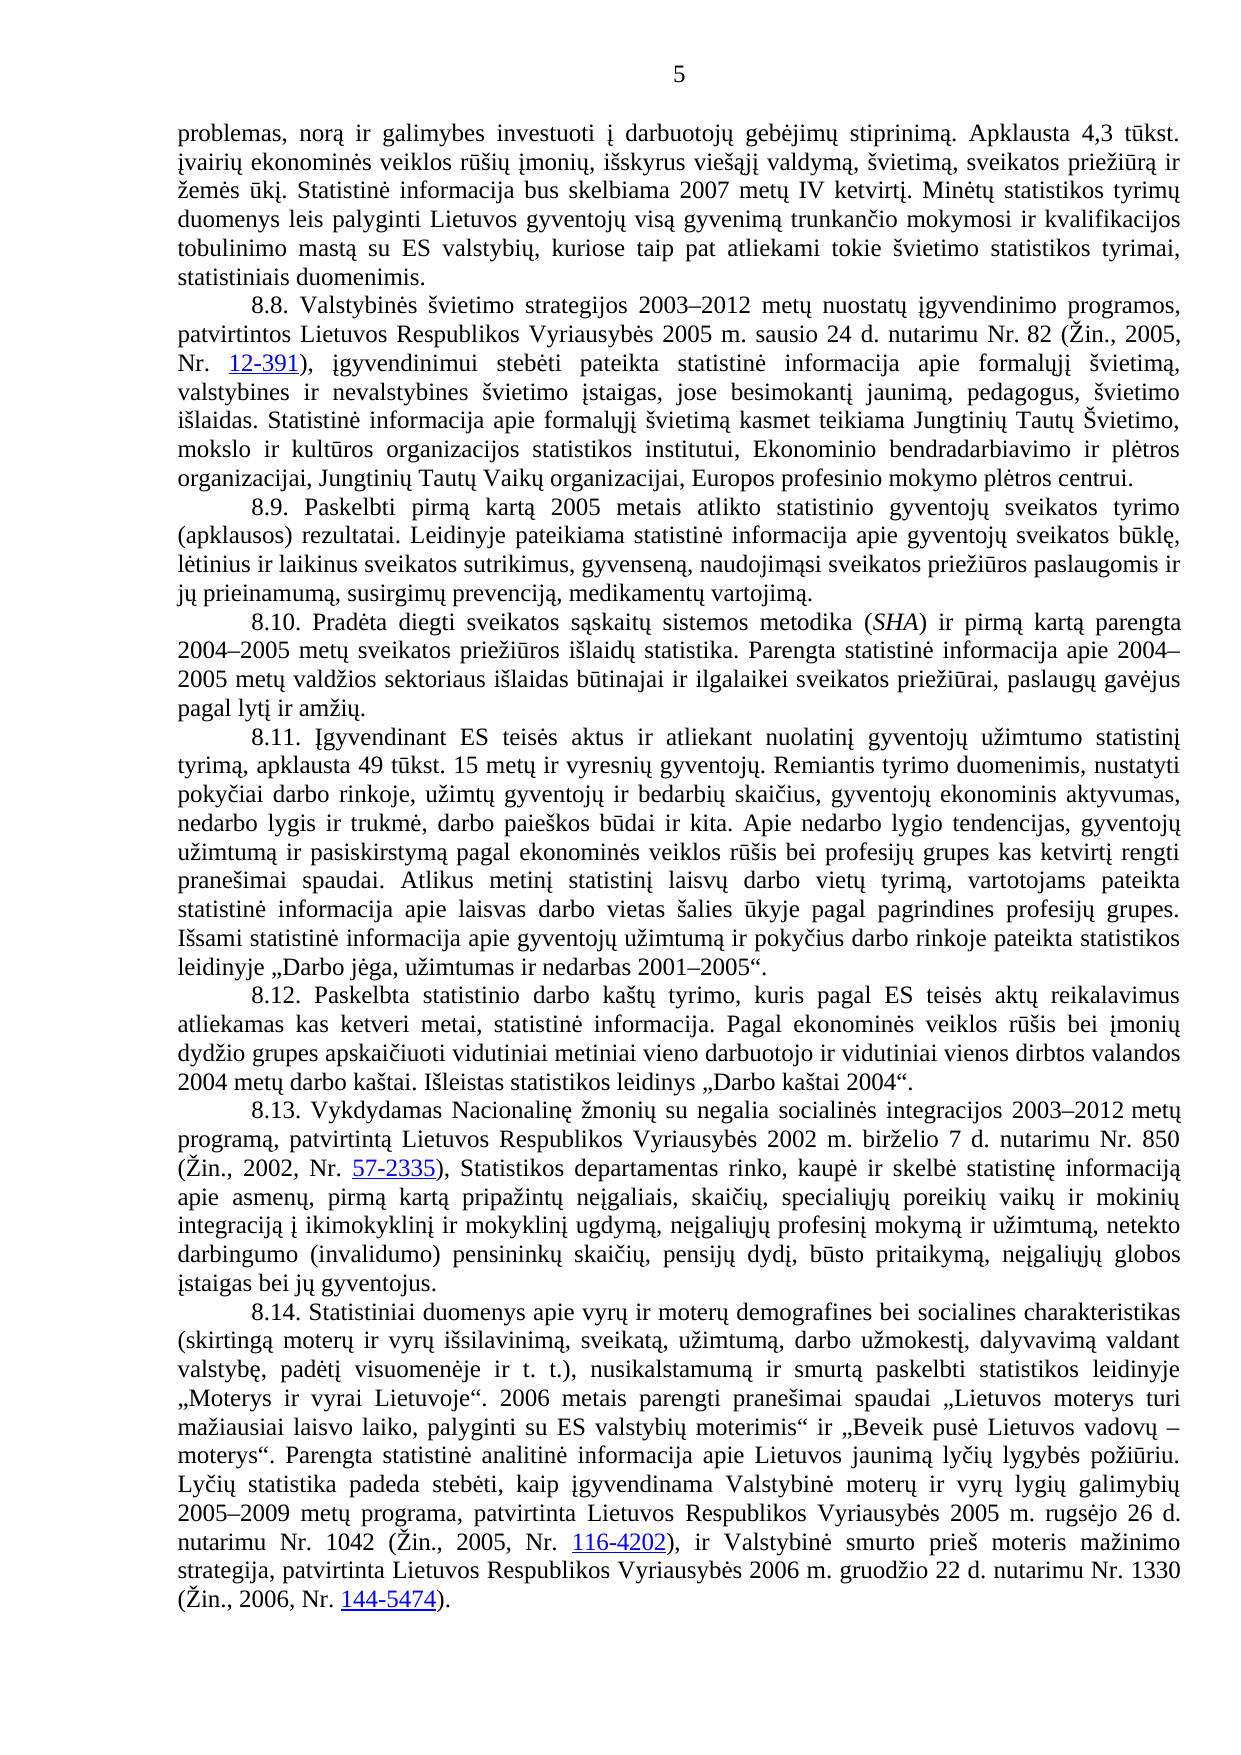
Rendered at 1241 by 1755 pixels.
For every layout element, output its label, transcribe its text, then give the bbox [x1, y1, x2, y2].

text 8.12. Paskelbta statistinio darbo kaštų tyrimo, kuris pagal ES teisės aktų reikalavimus atliekamas kas ketveri metai, statistinė informacija. Pagal ekonominės veiklos rūšis bei įmonių dydžio grupes apskaičiuoti vidutiniai metiniai vieno darbuotojo ir vidutiniai vienos dirbtos valandos 2004 metų darbo kaštai. Išleistas statistikos leidinys „Darbo kaštai 2004“. [177, 981, 1181, 1096]
text 8.9. Paskelbti pirmą kartą 2005 metais atlikto statistinio gyventojų sveikatos tyrimo (apklausos) rezultatai. Leidinyje pateikiama statistinė informacija apie gyventojų sveikatos būklę, lėtinius ir laikinus sveikatos sutrikimus, gyvenseną, naudojimąsi sveikatos priežiūros paslaugomis ir jų prieinamumą, susirgimų prevenciją, medikamentų vartojimą. [177, 492, 1181, 607]
text 8.13. Vykdydamas Nacionalinę žmonių su negalia socialinės integracijos 2003–2012 metų programą, patvirtintą Lietuvos Respublikos Vyriausybės 2002 m. birželio 7 d. nutarimu Nr. 850 (Žin., 2002, Nr. 57-2335), Statistikos departamentas rinko, kaupė ir skelbė statistinę informaciją apie asmenų, pirmą kartą pripažintų neįgaliais, skaičių, specialiųjų poreikių vaikų ir mokinių integraciją į ikimokyklinį ir mokyklinį ugdymą, neįgaliųjų profesinį mokymą ir užimtumą, netekto darbingumo (invalidumo) pensininkų skaičių, pensijų dydį, būsto pritaikymą, neįgaliųjų globos įstaigas bei jų gyventojus. [177, 1096, 1181, 1297]
text 8.10. Pradėta diegti sveikatos sąskaitų sistemos metodika (SHA) ir pirmą kartą parengta 2004–2005 metų sveikatos priežiūros išlaidų statistika. Parengta statistinė informacija apie 2004–2005 metų valdžios sektoriaus išlaidas būtinajai ir ilgalaikei sveikatos priežiūrai, paslaugų gavėjus pagal lytį ir amžių. [177, 607, 1181, 722]
text 8.8. Valstybinės švietimo strategijos 2003–2012 metų nuostatų įgyvendinimo programos, patvirtintos Lietuvos Respublikos Vyriausybės 2005 m. sausio 24 d. nutarimu Nr. 82 (Žin., 2005, Nr. 12-391), įgyvendinimui stebėti pateikta statistinė informacija apie formalųjį švietimą, valstybines ir nevalstybines švietimo įstaigas, jose besimokantį jaunimą, pedagogus, švietimo išlaidas. Statistinė informacija apie formalųjį švietimą kasmet teikiama Jungtinių Tautų Švietimo, mokslo ir kultūros organizacijos statistikos institutui, Ekonominio bendradarbiavimo ir plėtros organizacijai, Jungtinių Tautų Vaikų organizacijai, Europos profesinio mokymo plėtros centrui. [177, 291, 1181, 492]
text 8.11. Įgyvendinant ES teisės aktus ir atliekant nuolatinį gyventojų užimtumo statistinį tyrimą, apklausta 49 tūkst. 15 metų ir vyresnių gyventojų. Remiantis tyrimo duomenimis, nustatyti pokyčiai darbo rinkoje, užimtų gyventojų ir bedarbių skaičius, gyventojų ekonominis aktyvumas, nedarbo lygis ir trukmė, darbo paieškos būdai ir kita. Apie nedarbo lygio tendencijas, gyventojų užimtumą ir pasiskirstymą pagal ekonominės veiklos rūšis bei profesijų grupes kas ketvirtį rengti pranešimai spaudai. Atlikus metinį statistinį laisvų darbo vietų tyrimą, vartotojams pateikta statistinė informacija apie laisvas darbo vietas šalies ūkyje pagal pagrindines profesijų grupes. Išsami statistinė informacija apie gyventojų užimtumą ir pokyčius darbo rinkoje pateikta statistikos leidinyje „Darbo jėga, užimtumas ir nedarbas 2001–2005“. [177, 722, 1181, 981]
text 8.14. Statistiniai duomenys apie vyrų ir moterų demografines bei socialines charakteristikas (skirtingą moterų ir vyrų išsilavinimą, sveikatą, užimtumą, darbo užmokestį, dalyvavimą valdant valstybę, padėtį visuomenėje ir t. t.), nusikalstamumą ir smurtą paskelbti statistikos leidinyje „Moterys ir vyrai Lietuvoje“. 2006 metais parengti pranešimai spaudai „Lietuvos moterys turi mažiausiai laisvo laiko, palyginti su ES valstybių moterimis“ ir „Beveik pusė Lietuvos vadovų – moterys“. Parengta statistinė analitinė informacija apie Lietuvos jaunimą lyčių lygybės požiūriu. Lyčių statistika padeda stebėti, kaip įgyvendinama Valstybinė moterų ir vyrų lygių galimybių 2005–2009 metų programa, patvirtinta Lietuvos Respublikos Vyriausybės 2005 m. rugsėjo 26 d. nutarimu Nr. 1042 (Žin., 2005, Nr. 116-4202), ir Valstybinė smurto prieš moteris mažinimo strategija, patvirtinta Lietuvos Respublikos Vyriausybės 2006 m. gruodžio 22 d. nutarimu Nr. 1330 (Žin., 2006, Nr. 144-5474). [177, 1297, 1181, 1613]
text problemas, norą ir galimybes investuoti į darbuotojų gebėjimų stiprinimą. Apklausta 4,3 tūkst. įvairių ekonominės veiklos rūšių įmonių, išskyrus viešąjį valdymą, švietimą, sveikatos priežiūrą ir žemės ūkį. Statistinė informacija bus skelbiama 2007 metų IV ketvirtį. Minėtų statistikos tyrimų duomenys leis palyginti Lietuvos gyventojų visą gyvenimą trunkančio mokymosi ir kvalifikacijos tobulinimo mastą su ES valstybių, kuriose taip pat atliekami tokie švietimo statistikos tyrimai, statistiniais duomenimis. [177, 118, 1181, 291]
